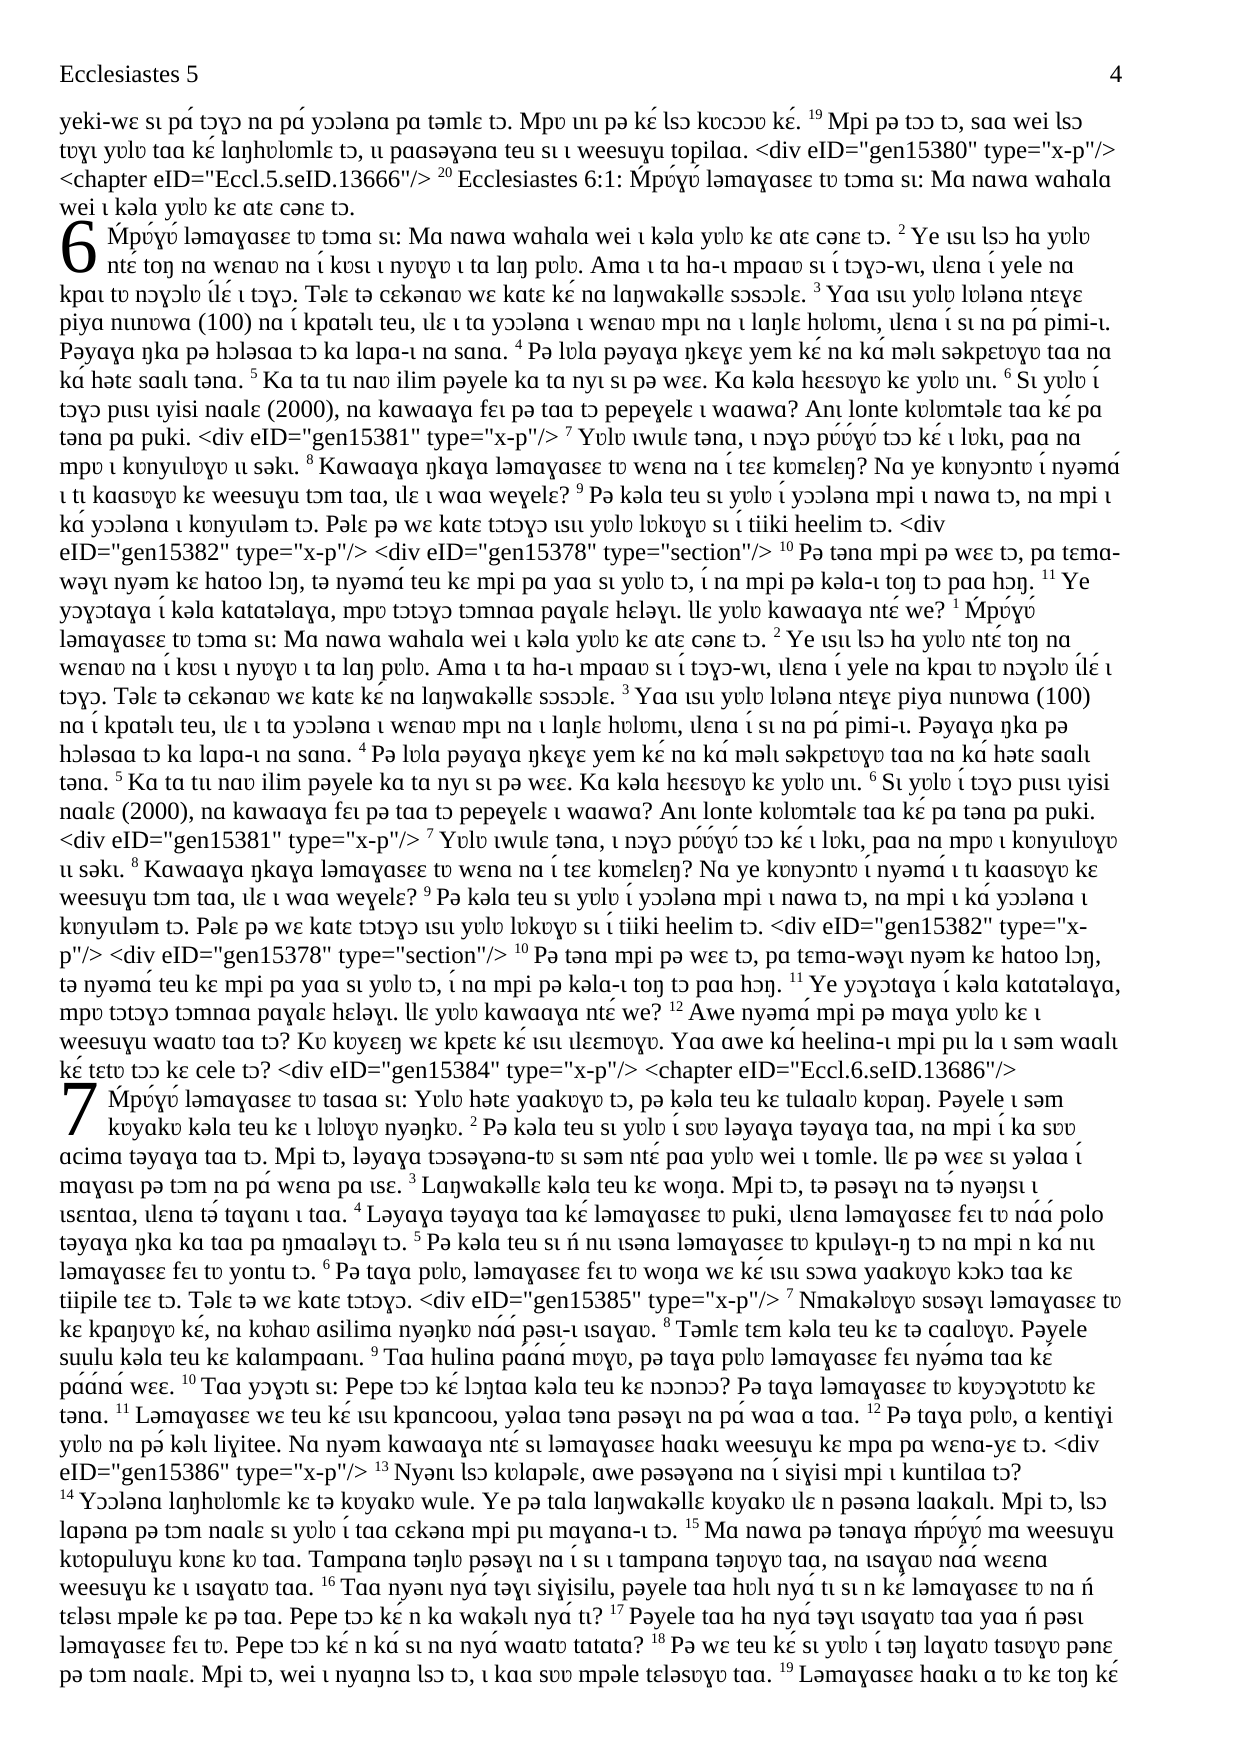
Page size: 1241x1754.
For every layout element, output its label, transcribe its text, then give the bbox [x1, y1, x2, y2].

text 7Ḿpʋ́ɣʋ́ ləmɑɣɑsɛɛ tʋ tɑsɑɑ sɩ: Yʋlʋ hətɛ yɑɑkʋɣʋ tɔ, pə kəlɑ teu kɛ tulɑɑlʋ kʋpɑŋ. Pəyele ɩ səm kʋyɑkʋ kəlɑ teu kɛ ɩ lʋlʋɣʋ nyəŋkʋ. 2 Pə kəlɑ teu sɩ yʋlʋ ɩ́ sʋʋ ləyɑɣɑ təyɑɣɑ tɑɑ, nɑ mpi ɩ́ kɑ sʋʋ ɑcimɑ təyɑɣɑ tɑɑ tɔ. Mpi tɔ, ləyɑɣɑ tɔɔsəɣənɑ-tʋ sɩ səm ntɛ́ pɑɑ yʋlʋ wei ɩ tomle. Ɩlɛ pə wɛɛ sɩ yəlɑɑ ɩ́ mɑɣɑsɩ pə tɔm nɑ pɑ́ wɛnɑ pɑ ɩsɛ. 3 Lɑŋwɑkəllɛ kəlɑ teu kɛ woŋɑ. Mpi tɔ, tə pəsəɣɩ nɑ tə́ nyəŋsɩ ɩ ɩsɛntɑɑ, ɩlɛnɑ tə́ tɑɣɑnɩ ɩ tɑɑ. 4 Ləyɑɣɑ təyɑɣɑ tɑɑ kɛ́ ləmɑɣɑsɛɛ tʋ puki, ɩlɛnɑ ləmɑɣɑsɛɛ fɛɩ tʋ nɑ́ɑ́ polo təyɑɣɑ ŋkɑ kɑ tɑɑ pɑ ŋmɑɑləɣɩ tɔ. 5 Pə kəlɑ teu sɩ ń nɩɩ ɩsənɑ ləmɑɣɑsɛɛ tʋ kpɩɩləɣɩ-ŋ tɔ nɑ mpi n kɑ́ nɩɩ ləmɑɣɑsɛɛ fɛɩ tʋ yontu tɔ. 6 Pə tɑɣɑ pʋlʋ, ləmɑɣɑsɛɛ fɛɩ tʋ woŋɑ wɛ kɛ́ ɩsɩɩ sɔwɑ yɑɑkʋɣʋ kɔkɔ tɑɑ kɛ tiipile tɛɛ tɔ. Təlɛ tə wɛ kɑtɛ tɔtɔɣɔ. <div eID="gen15385" type="x-p"/> 7 Nmɑkəlʋɣʋ sʋsəɣɩ ləmɑɣɑsɛɛ tʋ kɛ kpɑŋʋɣʋ kɛ́, nɑ kʋhɑʋ ɑsilimɑ nyəŋkʋ nɑ́ɑ́ pəsɩ-ɩ ɩsɑɣɑʋ. 8 Təmlɛ tɛm kəlɑ teu kɛ tə cɑɑlʋɣʋ. Pəyele suulu kəlɑ teu kɛ kɑlɑmpɑɑnɩ. 9 Tɑɑ hulinɑ pɑ́ɑ́nɑ́ mʋɣʋ, pə tɑɣɑ pʋlʋ ləmɑɣɑsɛɛ fɛɩ nyə́mɑ tɑɑ kɛ́ pɑ́ɑ́nɑ́ wɛɛ. 10 Tɑɑ yɔɣɔtɩ sɩ: Pepe tɔɔ kɛ́ lɔŋtɑɑ kəlɑ teu kɛ nɔɔnɔɔ? Pə tɑɣɑ ləmɑɣɑsɛɛ tʋ kʋyɔɣɔtʋtʋ kɛ tənɑ. 11 Ləmɑɣɑsɛɛ wɛ teu kɛ́ ɩsɩɩ kpɑncoou, yəlɑɑ tənɑ pəsəɣɩ nɑ pɑ́ wɑɑ ɑ tɑɑ. 12 Pə tɑɣɑ pʋlʋ, ɑ kentiɣi yʋlʋ nɑ pə́ kəlɩ liɣitee. Nɑ nyəm kɑwɑɑɣɑ ntɛ́ sɩ ləmɑɣɑsɛɛ hɑɑkɩ weesuɣu kɛ mpɑ pɑ wɛnɑ-yɛ tɔ. <div eID="gen15386" type="x-p"/> 13 Nyənɩ Ɩsɔ kʋlɑpəlɛ, ɑwe pəsəɣənɑ nɑ ɩ́ siɣisi mpi ɩ kuntilɑɑ tɔ? 14 Yɔɔlənɑ lɑŋhʋlʋmlɛ kɛ tə kʋyɑkʋ wule. Ye pə tɑlɑ lɑŋwɑkəllɛ kʋyɑkʋ ɩlɛ n pəsənɑ lɑɑkɑlɩ. Mpi tɔ, Ɩsɔ lɑpənɑ pə tɔm nɑɑlɛ sɩ yʋlʋ ɩ́ tɑɑ cɛkənɑ mpi pɩɩ mɑɣɑnɑ-ɩ tɔ. 15 Mɑ nɑwɑ pə tənɑɣɑ ḿpʋ́ɣʋ́ mɑ weesuɣu kʋtopuluɣu kʋnɛ kʋ tɑɑ. Tɑmpɑnɑ təŋlʋ pəsəɣɩ nɑ ɩ́ sɩ ɩ tɑmpɑnɑ təŋʋɣʋ tɑɑ, nɑ ɩsɑɣɑʋ nɑ́ɑ́ wɛɛnɑ weesuɣu kɛ ɩ ɩsɑɣɑtʋ tɑɑ. 16 Tɑɑ nyənɩ nyɑ́ təɣɩ siɣisilu, pəyele tɑɑ hʋlɩ nyɑ́ tɩ sɩ n kɛ́ ləmɑɣɑsɛɛ tʋ nɑ ń tɛləsɩ mpəle kɛ pə tɑɑ. Pepe tɔɔ kɛ́ n kɑ wɑkəlɩ nyɑ́ tɩ? 17 Pəyele tɑɑ hɑ nyɑ́ təɣɩ ɩsɑɣɑtʋ tɑɑ yɑɑ ń pəsɩ ləmɑɣɑsɛɛ fɛɩ tʋ. Pepe tɔɔ kɛ́ n kɑ́ sɩ nɑ nyɑ́ wɑɑtʋ tɑtɑtɑ? 18 Pə wɛ teu kɛ́ sɩ yʋlʋ ɩ́ təŋ lɑɣɑtʋ tɑsʋɣʋ pənɛ pə tɔm nɑɑlɛ. Mpi tɔ, wei ɩ nyɑŋnɑ Ɩsɔ tɔ, ɩ kɑɑ sʋʋ mpəle tɛləsʋɣʋ tɑɑ. 19 Ləmɑɣɑsɛɛ hɑɑkɩ ɑ tʋ kɛ toŋ kɛ́ nɑ pə́ kəlɩ ɩcɑtɛ nte tə tɔɔ kʋfənɛɛnɑɑ nɑɑnʋwɑ kentɑɑ tɔ. 20 Siɣisilu fɛɩ ɑtɛ cənɛ nɑ ɩ́ lɑkɩ kʋpɑntʋ nɑ ɩ kɑɑ pəntɩ. 21 Tɑɑ ke ŋkpɑŋŋ sɩ n nɩɩkɩ yəlɑɑ kʋyɔɣɔtʋtʋ tənɑ. Ye nyɑ́ təmlɛ tʋ tʋʋ-ŋ tɑɑ mʋ pɑ́ɑ́nɑ́. 22 Mpi tɔ, nyɑ́ mɑɣɑmɑɣɑ n nyəmɑ́ nyɑ́ tɑɑ sɩ wulee wulee n tʋʋkɩ lɛlɑɑ. <div eID="gen15387" type="x-p"/> 23 Mɑ mɑɣɑsɑ pə tənɑɣɑ mpʋ nɑ ləmɑɣɑsɛɛ, hɑlənɑ mɑ́ tɔ́ sɩ: Mɑɑ sɔɔsɩ ləmɑɣɑsɛɛ. Ɩlɛ mɑ tɑ pəsɩ. 24 Pʋlʋpʋ cɛkənɑʋ tɔm tɛɛ mɑ tɔɔ kɛ́. Pə tɔm kəlɑ lumɑŋ təcuɣucuɣu, nɔɣɔlʋ kɑɑ pəsɩ nɑ ɩ́ tɑlɑ pə tənɑɣɑ. 25 Ɩlɛnɑ mɑ́ sʋʋ pɛɛkʋɣʋ nɑ ɩsəlɛ kʋsɛɛmlɛ sɩ mɑ́ cɛkənɑ, nɑ mɑ́ hiki ləmɑɣɑsɛɛ, nɑ mɑ́ mɑɣɑsɩ mɑ tɑɑ nɑ mɑ́ nyɩ sɩ ɩsɑɣɑtʋ kɛ ləmɑɣɑsɛɛ lɑŋʋɣʋ kɛ́, nɑ kpɑŋʋɣʋ nɑ́ɑ́ kɛ́ kʋmɛlɛntʋ. 26 Mɑ cɛkənɑɑ sɩ ɑlʋ wei ɩ kpɑɑkɩ ɩsɩɩ kɑtɔkɑ tɔ ɩ kəlɑ səm kɛ nyɑŋ. ɩ sɔɔlʋɣʋ wɛ kɛ́ ɩsɩɩ puluɣu nɑ ɩ ŋkpɑlɑsɩ nɑ́ɑ́ wɛɛ ɩsɩɩ ɑlukpɑlɑ. Yʋlʋ wei ɩ lɑkɩ Ɩsɔ luɣu nyəntʋ tɔ ɩnɩ ɩ fitiɣinɑ ɑlʋ ɩnɩ. Ɩlɛnɑ ɩ́ kpɑ ɩsɑɣɑʋ. 27 Ḿpʋ́ɣʋ́ ləmɑɣɑsɛɛ tʋ tɔmɑ sɩ: Mɑ nyənɑ yɑɑsinɑɑ kɛ kʋlʋm kʋlʋm sɩ mɑ́ cɛkənɑ-wɛ. 28 Mɑ tɩɩ tɔŋɑ pɑ tɑɑ kɛ́ pɛɛkʋɣʋ mɑ tɑ hikitɑ. Apɑlɑɑ iyɑɣɑ (1000) tɑɑ mɑ hikɑ ɑpɑlʋ kʋlʋm wei ɩ kɛ́ ɑpɑlʋ nɑ tɑmpɑnɑ tɔ. Amɑ mɑ nyənɑ ɑlɑɑ tənɑ tɑɑ, ɩlɛ mɑ tɑ hiki pɑɑ kʋlʋm. 29 Ɩlɛ nti mɑ nɑwɑ tɔɣɔlɛ sɩ Ɩsɔ lɑpɑ yʋlʋ kɛ́ nɑ ɩ́ siɣisɑɑ, ɩlɛnɑ yʋlʋ nɑ́ɑ́ lɑ́ nɑ pə tənɑ pə́ lɑ́ kɑtɛ. <div eID="gen15388" type="x-p"/> <chapter eID="Eccl.7.seID.13699"/> 1 Ḿpʋ́ɣʋ́ ləmɑɣɑsɛɛ tʋ tɑsɑɑ sɩ: Yʋlʋ hətɛ yɑɑkʋɣʋ tɔ, pə kəlɑ teu kɛ tulɑɑlʋ kʋpɑŋ. Pəyele ɩ səm kʋyɑkʋ kəlɑ teu kɛ ɩ lʋlʋɣʋ nyəŋkʋ. 2 Pə kəlɑ teu sɩ yʋlʋ ɩ́ sʋʋ ləyɑɣɑ təyɑɣɑ tɑɑ, nɑ mpi ɩ́ kɑ sʋʋ ɑcimɑ təyɑɣɑ tɑɑ tɔ. Mpi tɔ, ləyɑɣɑ tɔɔsəɣənɑ-tʋ sɩ səm ntɛ́ pɑɑ yʋlʋ wei ɩ tomle. Ɩlɛ pə wɛɛ sɩ yəlɑɑ ɩ́ mɑɣɑsɩ pə tɔm nɑ pɑ́ wɛnɑ pɑ ɩsɛ. 3 Lɑŋwɑkəllɛ kəlɑ teu kɛ woŋɑ. Mpi tɔ, tə pəsəɣɩ nɑ tə́ nyəŋsɩ ɩ ɩsɛntɑɑ, ɩlɛnɑ tə́ tɑɣɑnɩ ɩ tɑɑ. 4 Ləyɑɣɑ təyɑɣɑ tɑɑ kɛ́ ləmɑɣɑsɛɛ tʋ puki, ɩlɛnɑ ləmɑɣɑsɛɛ fɛɩ tʋ nɑ́ɑ́ polo təyɑɣɑ ŋkɑ kɑ tɑɑ pɑ ŋmɑɑləɣɩ tɔ. 5 Pə kəlɑ teu sɩ ń nɩɩ ɩsənɑ ləmɑɣɑsɛɛ tʋ kpɩɩləɣɩ-ŋ tɔ nɑ mpi n kɑ́ nɩɩ ləmɑɣɑsɛɛ fɛɩ tʋ yontu tɔ. 6 Pə tɑɣɑ pʋlʋ, ləmɑɣɑsɛɛ fɛɩ tʋ woŋɑ wɛ kɛ́ ɩsɩɩ sɔwɑ yɑɑkʋɣʋ kɔkɔ tɑɑ kɛ tiipile tɛɛ tɔ. Təlɛ tə wɛ kɑtɛ tɔtɔɣɔ. <div eID="gen15385" type="x-p"/> 7 Nmɑkəlʋɣʋ sʋsəɣɩ ləmɑɣɑsɛɛ tʋ kɛ kpɑŋʋɣʋ kɛ́, nɑ kʋhɑʋ ɑsilimɑ nyəŋkʋ nɑ́ɑ́ pəsɩ-ɩ ɩsɑɣɑʋ. 8 Təmlɛ tɛm kəlɑ teu kɛ tə cɑɑlʋɣʋ. Pəyele suulu kəlɑ teu kɛ kɑlɑmpɑɑnɩ. 9 Tɑɑ hulinɑ pɑ́ɑ́nɑ́ mʋɣʋ, pə tɑɣɑ pʋlʋ ləmɑɣɑsɛɛ fɛɩ nyə́mɑ tɑɑ kɛ́ pɑ́ɑ́nɑ́ wɛɛ. 10 Tɑɑ yɔɣɔtɩ sɩ: Pepe tɔɔ kɛ́ lɔŋtɑɑ kəlɑ teu kɛ nɔɔnɔɔ? Pə tɑɣɑ ləmɑɣɑsɛɛ tʋ kʋyɔɣɔtʋtʋ kɛ tənɑ. 11 Ləmɑɣɑsɛɛ wɛ teu kɛ́ ɩsɩɩ kpɑncoou, yəlɑɑ tənɑ pəsəɣɩ nɑ pɑ́ wɑɑ ɑ tɑɑ. 12 Pə tɑɣɑ pʋlʋ, ɑ kentiɣi yʋlʋ nɑ pə́ kəlɩ liɣitee. Nɑ nyəm kɑwɑɑɣɑ ntɛ́ sɩ ləmɑɣɑsɛɛ hɑɑkɩ weesuɣu kɛ mpɑ pɑ wɛnɑ-yɛ tɔ. <div eID="gen15386" type="x-p"/> 13 Nyənɩ Ɩsɔ kʋlɑpəlɛ, ɑwe pəsəɣənɑ nɑ ɩ́ siɣisi mpi ɩ kuntilɑɑ tɔ? 14 Yɔɔlənɑ lɑŋhʋlʋmlɛ kɛ tə kʋyɑkʋ wule. Ye pə tɑlɑ lɑŋwɑkəllɛ kʋyɑkʋ ɩlɛ n pəsənɑ lɑɑkɑlɩ. Mpi tɔ, Ɩsɔ lɑpənɑ pə tɔm nɑɑlɛ sɩ yʋlʋ ɩ́ tɑɑ cɛkənɑ mpi pɩɩ mɑɣɑnɑ-ɩ tɔ. 15 Mɑ nɑwɑ pə tənɑɣɑ ḿpʋ́ɣʋ́ mɑ weesuɣu kʋtopuluɣu kʋnɛ kʋ tɑɑ. Tɑmpɑnɑ təŋlʋ pəsəɣɩ nɑ ɩ́ sɩ ɩ tɑmpɑnɑ təŋʋɣʋ tɑɑ, nɑ ɩsɑɣɑʋ nɑ́ɑ́ wɛɛnɑ weesuɣu kɛ ɩ ɩsɑɣɑtʋ tɑɑ. 16 Tɑɑ nyənɩ nyɑ́ təɣɩ siɣisilu, pəyele tɑɑ hʋlɩ nyɑ́ tɩ sɩ n kɛ́ ləmɑɣɑsɛɛ tʋ nɑ ń tɛləsɩ mpəle kɛ pə tɑɑ. Pepe tɔɔ kɛ́ n kɑ wɑkəlɩ nyɑ́ tɩ? 17 Pəyele tɑɑ hɑ nyɑ́ təɣɩ ɩsɑɣɑtʋ tɑɑ yɑɑ ń pəsɩ ləmɑɣɑsɛɛ fɛɩ tʋ. Pepe tɔɔ kɛ́ n kɑ́ sɩ nɑ nyɑ́ wɑɑtʋ tɑtɑtɑ? 18 Pə wɛ teu kɛ́ sɩ yʋlʋ ɩ́ təŋ lɑɣɑtʋ tɑsʋɣʋ pənɛ pə tɔm nɑɑlɛ. Mpi tɔ, wei ɩ nyɑŋnɑ Ɩsɔ tɔ, ɩ kɑɑ sʋʋ mpəle tɛləsʋɣʋ tɑɑ. 19 Ləmɑɣɑsɛɛ hɑɑkɩ ɑ tʋ kɛ toŋ kɛ́ nɑ pə́ kəlɩ ɩcɑtɛ nte tə tɔɔ kʋfənɛɛnɑɑ nɑɑnʋwɑ kentɑɑ tɔ. 20 Siɣisilu fɛɩ ɑtɛ cənɛ nɑ ɩ́ lɑkɩ kʋpɑntʋ nɑ ɩ kɑɑ pəntɩ. 21 Tɑɑ ke ŋkpɑŋŋ sɩ n nɩɩkɩ yəlɑɑ kʋyɔɣɔtʋtʋ tənɑ. Ye nyɑ́ təmlɛ tʋ tʋʋ-ŋ tɑɑ mʋ pɑ́ɑ́nɑ́. 22 Mpi tɔ, nyɑ́ mɑɣɑmɑɣɑ n nyəmɑ́ nyɑ́ tɑɑ sɩ wulee wulee n tʋʋkɩ lɛlɑɑ. <div eID="gen15387" type="x-p"/> 23 Mɑ mɑɣɑsɑ pə tənɑɣɑ mpʋ nɑ ləmɑɣɑsɛɛ, hɑlənɑ mɑ́ tɔ́ sɩ: Mɑɑ sɔɔsɩ ləmɑɣɑsɛɛ. Ɩlɛ mɑ tɑ pəsɩ. 24 Pʋlʋpʋ cɛkənɑʋ tɔm tɛɛ mɑ tɔɔ kɛ́. Pə tɔm kəlɑ lumɑŋ təcuɣucuɣu, nɔɣɔlʋ kɑɑ pəsɩ nɑ ɩ́ tɑlɑ pə tənɑɣɑ. 25 Ɩlɛnɑ mɑ́ sʋʋ pɛɛkʋɣʋ nɑ ɩsəlɛ kʋsɛɛmlɛ sɩ mɑ́ cɛkənɑ, nɑ mɑ́ hiki ləmɑɣɑsɛɛ, nɑ mɑ́ mɑɣɑsɩ mɑ tɑɑ nɑ mɑ́ nyɩ sɩ ɩsɑɣɑtʋ kɛ ləmɑɣɑsɛɛ lɑŋʋɣʋ kɛ́, nɑ kpɑŋʋɣʋ nɑ́ɑ́ kɛ́ kʋmɛlɛntʋ. 26 Mɑ cɛkənɑɑ sɩ ɑlʋ wei ɩ kpɑɑkɩ ɩsɩɩ kɑtɔkɑ tɔ ɩ kəlɑ səm kɛ nyɑŋ. ɩ sɔɔlʋɣʋ wɛ kɛ́ ɩsɩɩ puluɣu nɑ ɩ ŋkpɑlɑsɩ nɑ́ɑ́ wɛɛ ɩsɩɩ ɑlukpɑlɑ. Yʋlʋ wei ɩ lɑkɩ Ɩsɔ luɣu nyəntʋ tɔ ɩnɩ ɩ fitiɣinɑ ɑlʋ ɩnɩ. Ɩlɛnɑ ɩ́ kpɑ ɩsɑɣɑʋ. 27 Ḿpʋ́ɣʋ́ ləmɑɣɑsɛɛ tʋ tɔmɑ sɩ: Mɑ nyənɑ yɑɑsinɑɑ kɛ kʋlʋm kʋlʋm sɩ mɑ́ cɛkənɑ-wɛ. 28 Mɑ tɩɩ tɔŋɑ pɑ tɑɑ kɛ́ pɛɛkʋɣʋ mɑ tɑ hikitɑ. Apɑlɑɑ iyɑɣɑ (1000) tɑɑ mɑ hikɑ ɑpɑlʋ kʋlʋm wei ɩ kɛ́ ɑpɑlʋ nɑ tɑmpɑnɑ tɔ. Amɑ mɑ nyənɑ ɑlɑɑ tənɑ tɑɑ, ɩlɛ mɑ tɑ hiki pɑɑ kʋlʋm. 29 Ɩlɛ nti mɑ nɑwɑ tɔɣɔlɛ sɩ Ɩsɔ lɑpɑ yʋlʋ kɛ́ nɑ ɩ́ siɣisɑɑ, ɩlɛnɑ yʋlʋ nɑ́ɑ́ lɑ́ nɑ pə tənɑ pə́ lɑ́ kɑtɛ. <div eID="gen15388" type="x-p"/> <chapter eID="Eccl.7.seID.13699"/> 30 Ecclesiastes 8:1: Ḿpʋ́ɣʋ́ ləmɑɣɑsɛɛ tʋ tɑsɑɑ sɩ: Awe wɛnnɑ ləmɑɣɑsɛɛ ɩsɩɩ mɑ́, nɑ pʋntʋ nyəmɑ́ tɔmnɑɑ kilisuɣu? Yʋlʋ ləmɑɣɑsɛɛ lɑkɩ kɛ́ nɑ ɩ ɩsɛntɑɑ hɛtɩ nɑ pə́ te. <div eID="gen15389" type="x-p"/> <div eID="gen15383" type="section"/> [59, 1084, 1122, 1687]
text 5Tɑɑ hulinɑ yɔɣɔtɑɣɑ kɛ Ɩsɔ ɩsɛntɑɑ nɑ ń tɑ́ hʋʋ nyɑ́ tɑɑ. Pə tɑɣɑ pʋlʋ, Ɩsɔ wɛ ɩsɔtɑɑ kɛ́ nɑ nyɑɑ wɛ ɑtɛ. Mpʋ tɔ, nyɑ́ tɔm ɩ́ tɑɑ kəlɩ pɑɣɑlɛ. 2 Pɔpɔtʋ fɛɩ leleŋ, nəɣəsɛɛ tuutuumɑ kɔŋnɑ toosee kɛ́, nɑ yɔɣɔtɑɣɑ kɑtɑtəlɑɣɑ nɑ́ɑ́ kɔŋnɑ kʋmɛlətɔm. 3 Ye n sɩɩ Ɩsɔ kɛ́ nɔɣɔ, lɑ-kɛ, tɑɑ yele nɑ pə́ leeli. Mpi tɔ, Ɩsɔ lɑŋlɛ ɩɩ hɛɛkənɑ kʋmɛlɛməŋ. Pə tɔɔ kɛ́ pə wɛɛ sɩ ń tɔkɩ nti n sɩɩkɩ tɔ. 4 Pə kəlɑ teu sɩ ń tɑɑ sɩɩ nɔɣɔ, nɑ mpi n kɑ́ sɩɩ nɑ ń kɑɑ lɑ tɔ. 5 Tɑɑ yele nɑ nyɑ́ kʋyɔɣɔtʋtʋ sʋsʋ-ŋ ɩsɑɣɑtʋ tɑɑ. Nɑ pə́ kɔɔ nɑ, pə́ cɑɑlɩ-ŋ sɩ ń heeli kɔtʋlʋ sɩ pə yʋkənɑ-ŋ. Tɔfɔ Ɩsɔ kɑ́ mʋnɑ-ŋ pɑ́ɑ́nɑ́ nɑ ɩ́ wɑkəlɩ nyɑ́ kʋlɑpəm. 6 Toosee kɑtɑtəlɑɣɑ kɛ́ tɔm kpɑɩ nyəntʋ kɛ yem kɛ́. Pə tɔɔ kɛ́ pə wɛɛ sɩ ń nyɑnɑ Ɩsɔ. <div eID="gen15375" type="x-p"/> <div eID="gen15373" type="section"/> 7 Ye timpi yəlɑɑ muɣuliɣi kʋnyɔntʋ nɑ pɑ́ tʋɣɩ-ɩ tɑsəkəlɛ, pə tɑɑ lɑ-ŋ piti. Mpi tɔ, yʋlʋ sɔsɔ kentiɣi sɔsɔ lɛlʋ kɛ́, nɑ pɛlɛ pɑ wɛnɑ pɑ sɔsɔ wei ɩ kəlɑ-wɛ tɔ. 8 Pə kəlɑ teu sɩ tɛtʋ ɩ́ wɛɛnɑ wulɑʋ wei ɩ səŋnɑ tɑwɑ hɑləm tɔm tɑɑ tɔ. Mpi tɔ, tənɑɣɑ pɑ tənɑ pɑ tɔɣɔnɑɣɑ lɩɩkənɑ. <div eID="gen15377" type="x-p"/> <div eID="gen15376" type="section"/> 9 Liɣitee sɔɔllʋ ɩɩ nyəɣəsəɣɩ-yɛ, nɑ wɛnɑʋ sɔɔllʋ nɑ́ fɛɩnɑ kɑwɑɑɣɑ. Təlɛ tə wɛ piti tɔtɔɣɔ. 10 Ye wɛnɑʋ ɩ́ hukiɣi, kʋ tɔɣɔlɑɑ hukiɣi tɔtɔɣɔ. Wɛɛntɑɑ kɑwɑɑɣɑ ntɛ́ pɑ nɑɑkʋɣʋ pɑ wɛnɑʋ nɑ pɑ ɩsɛ tɔ. 11 Təmlɛ lɑtʋ tooki kɛ́ nɑ ɩ́ nɩɩ leleŋ, pɑɑ ɩ tɔɣɔ pəcɔ yɑɑ sɔsɔm. Amɑ wɛɛntʋ wɛnɑʋ kɑtɑtəlɑɣɑ ɩɩ yeki sɩ ɩ́ too teu. 12 Yɑɑsi ɩsɑɣɑʋ nɔɣɔlʋɣʋ mɑ nɑwɑ tɛtʋ tɔɔ, ɩnəɣəlɛ ɩsənɑ yʋlʋ sɩɩkʋɣʋ liɣitee nɑ ɑ́ tɑɣɑnɩ ɩ mɑɣɑmɑɣɑ kɛ́ wɑkəlʋɣʋ tɔ. 13 Ye ɩ nyʋɣʋ səpɑ nɑ ɩ liɣitee ɑnɩ ɑ́ sɑɑlɩ, ye ɩ lʋlɑ ɑpɑlʋpəyɑɣɑ, niŋ kpɛtɛ kɛ kɛlɛ kɑ kɔŋ. 14 Ɩsɩɩ ɩ too kɑ lʋlʋɣʋ-ɩ kpɛtɛ tɔ, ḿpʋ́ɣʋ́ ɩ kɑ́ sɩ kpɛtɛ tɔtɔ, ɩ kɑɑ tɔkɩ ɩ təmlɛ pʋlʋɣʋ ɩ niŋ tɑɑ. 15 Sɩ yʋlʋ ɩ́ sɩ kpɛtɛ ɩsɩɩ ɩ kɑ́ kɔm tɔ pə kɛ́ lɑŋwɑkəllɛ sɔsɔɔlɛ kɛ́. Ɩ təmlɛ tɔm lɑpɑ kɑtɛ kɛ́, kɑwɑɑɣɑ fɛɩ tə tɑɑ. 16 Səkpɛtʋɣʋ, nɑ lɑŋwɑkəllɛ, nɑ nəɣəsɛɛ tuutuumɑ, nɑ kʋtɔməŋ, nɑ pɑ́ɑ́nɑ́ tɑɑ kɛ́ ɩ wɛɛ, hɑlənɑ ɩ səm. <div eID="gen15379" type="x-p"/> 17 Ḿpʋ́ɣʋ́ ləmɑɣɑsɛɛ tʋ tɔmɑ sɩ: Nti mɑ nɑwɑ tɔɣɔlɛ sɩ yʋlʋ lɑŋlɛ ɩ́ hʋləmənɑ ɩ kʋtɔɣɔʋ, nɑ ɩ kʋnyɔnyɔɔm, nɑ ɩ təmɑ tənɑ nnɑ ɩ lɑkɩ ɑtɛ tɔ, hɑlənɑ ɩ səm. Mpi tɔ, ɩ pɑɑ tete ntɛ́ tənɑ. 18 Mpɑ pɑ tənɑ Ɩsɔ hɑɑkɩ toŋ nɑ wɛnɑʋ sɩ pə kɛ́ pɑ nyəm nɑ ɩ yeki-wɛ sɩ pɑ́ tɔɣɔ nɑ pɑ́ yɔɔlənɑ pɑ təmlɛ tɔ. Mpʋ ɩnɩ pə kɛ́ Ɩsɔ kʋcɔɔʋ kɛ́. 19 Mpi pə tɔɔ tɔ, sɑɑ wei Ɩsɔ tʋɣɩ yʋlʋ tɑɑ kɛ́ lɑŋhʋlʋmlɛ tɔ, ɩɩ pɑɑsəɣənɑ teu sɩ ɩ weesuɣu topilɑɑ. <div eID="gen15380" type="x-p"/> <chapter eID="Eccl.5.seID.13666"/> 1 Tɑɑ hulinɑ yɔɣɔtɑɣɑ kɛ Ɩsɔ ɩsɛntɑɑ nɑ ń tɑ́ hʋʋ nyɑ́ tɑɑ. Pə tɑɣɑ pʋlʋ, Ɩsɔ wɛ ɩsɔtɑɑ kɛ́ nɑ nyɑɑ wɛ ɑtɛ. Mpʋ tɔ, nyɑ́ tɔm ɩ́ tɑɑ kəlɩ pɑɣɑlɛ. 2 Pɔpɔtʋ fɛɩ leleŋ, nəɣəsɛɛ tuutuumɑ kɔŋnɑ toosee kɛ́, nɑ yɔɣɔtɑɣɑ kɑtɑtəlɑɣɑ nɑ́ɑ́ kɔŋnɑ kʋmɛlətɔm. 3 Ye n sɩɩ Ɩsɔ kɛ́ nɔɣɔ, lɑ-kɛ, tɑɑ yele nɑ pə́ leeli. Mpi tɔ, Ɩsɔ lɑŋlɛ ɩɩ hɛɛkənɑ kʋmɛlɛməŋ. Pə tɔɔ kɛ́ pə wɛɛ sɩ ń tɔkɩ nti n sɩɩkɩ tɔ. 4 Pə kəlɑ teu sɩ ń tɑɑ sɩɩ nɔɣɔ, nɑ mpi n kɑ́ sɩɩ nɑ ń kɑɑ lɑ tɔ. 5 Tɑɑ yele nɑ nyɑ́ kʋyɔɣɔtʋtʋ sʋsʋ-ŋ ɩsɑɣɑtʋ tɑɑ. Nɑ pə́ kɔɔ nɑ, pə́ cɑɑlɩ-ŋ sɩ ń heeli kɔtʋlʋ sɩ pə yʋkənɑ-ŋ. Tɔfɔ Ɩsɔ kɑ́ mʋnɑ-ŋ pɑ́ɑ́nɑ́ nɑ ɩ́ wɑkəlɩ nyɑ́ kʋlɑpəm. 6 Toosee kɑtɑtəlɑɣɑ kɛ́ tɔm kpɑɩ nyəntʋ kɛ yem kɛ́. Pə tɔɔ kɛ́ pə wɛɛ sɩ ń nyɑnɑ Ɩsɔ. <div eID="gen15375" type="x-p"/> <div eID="gen15373" type="section"/> 7 Ye timpi yəlɑɑ muɣuliɣi kʋnyɔntʋ nɑ pɑ́ tʋɣɩ-ɩ tɑsəkəlɛ, pə tɑɑ lɑ-ŋ piti. Mpi tɔ, yʋlʋ sɔsɔ kentiɣi sɔsɔ lɛlʋ kɛ́, nɑ pɛlɛ pɑ wɛnɑ pɑ sɔsɔ wei ɩ kəlɑ-wɛ tɔ. 8 Pə kəlɑ teu sɩ tɛtʋ ɩ́ wɛɛnɑ wulɑʋ wei ɩ səŋnɑ tɑwɑ hɑləm tɔm tɑɑ tɔ. Mpi tɔ, tənɑɣɑ pɑ tənɑ pɑ tɔɣɔnɑɣɑ lɩɩkənɑ. <div eID="gen15377" type="x-p"/> <div eID="gen15376" type="section"/> 9 Liɣitee sɔɔllʋ ɩɩ nyəɣəsəɣɩ-yɛ, nɑ wɛnɑʋ sɔɔllʋ nɑ́ fɛɩnɑ kɑwɑɑɣɑ. Təlɛ tə wɛ piti tɔtɔɣɔ. 10 Ye wɛnɑʋ ɩ́ hukiɣi, kʋ tɔɣɔlɑɑ hukiɣi tɔtɔɣɔ. Wɛɛntɑɑ kɑwɑɑɣɑ ntɛ́ pɑ nɑɑkʋɣʋ pɑ wɛnɑʋ nɑ pɑ ɩsɛ tɔ. 11 Təmlɛ lɑtʋ tooki kɛ́ nɑ ɩ́ nɩɩ leleŋ, pɑɑ ɩ tɔɣɔ pəcɔ yɑɑ sɔsɔm. Amɑ wɛɛntʋ wɛnɑʋ kɑtɑtəlɑɣɑ ɩɩ yeki sɩ ɩ́ too teu. 12 Yɑɑsi ɩsɑɣɑʋ nɔɣɔlʋɣʋ mɑ nɑwɑ tɛtʋ tɔɔ, ɩnəɣəlɛ ɩsənɑ yʋlʋ sɩɩkʋɣʋ liɣitee nɑ ɑ́ tɑɣɑnɩ ɩ mɑɣɑmɑɣɑ kɛ́ wɑkəlʋɣʋ tɔ. 13 Ye ɩ nyʋɣʋ səpɑ nɑ ɩ liɣitee ɑnɩ ɑ́ sɑɑlɩ, ye ɩ lʋlɑ ɑpɑlʋpəyɑɣɑ, niŋ kpɛtɛ kɛ kɛlɛ kɑ kɔŋ. 14 Ɩsɩɩ ɩ too kɑ lʋlʋɣʋ-ɩ kpɛtɛ tɔ, ḿpʋ́ɣʋ́ ɩ kɑ́ sɩ kpɛtɛ tɔtɔ, ɩ kɑɑ tɔkɩ ɩ təmlɛ pʋlʋɣʋ ɩ niŋ tɑɑ. 15 Sɩ yʋlʋ ɩ́ sɩ kpɛtɛ ɩsɩɩ ɩ kɑ́ kɔm tɔ pə kɛ́ lɑŋwɑkəllɛ sɔsɔɔlɛ kɛ́. Ɩ təmlɛ tɔm lɑpɑ kɑtɛ kɛ́, kɑwɑɑɣɑ fɛɩ tə tɑɑ. 16 Səkpɛtʋɣʋ, nɑ lɑŋwɑkəllɛ, nɑ nəɣəsɛɛ tuutuumɑ, nɑ kʋtɔməŋ, nɑ pɑ́ɑ́nɑ́ tɑɑ kɛ́ ɩ wɛɛ, hɑlənɑ ɩ səm. <div eID="gen15379" type="x-p"/> 17 Ḿpʋ́ɣʋ́ ləmɑɣɑsɛɛ tʋ tɔmɑ sɩ: Nti mɑ nɑwɑ tɔɣɔlɛ sɩ yʋlʋ lɑŋlɛ ɩ́ hʋləmənɑ ɩ kʋtɔɣɔʋ, nɑ ɩ kʋnyɔnyɔɔm, nɑ ɩ təmɑ tənɑ nnɑ ɩ lɑkɩ ɑtɛ tɔ, hɑlənɑ ɩ səm. Mpi tɔ, ɩ pɑɑ tete ntɛ́ tənɑ. 18 Mpɑ pɑ tənɑ Ɩsɔ hɑɑkɩ toŋ nɑ wɛnɑʋ sɩ pə kɛ́ pɑ nyəm nɑ ɩ yeki-wɛ sɩ pɑ́ tɔɣɔ nɑ pɑ́ yɔɔlənɑ pɑ təmlɛ tɔ. Mpʋ ɩnɩ pə kɛ́ Ɩsɔ kʋcɔɔʋ kɛ́. 19 Mpi pə tɔɔ tɔ, sɑɑ wei Ɩsɔ tʋɣɩ yʋlʋ tɑɑ kɛ́ lɑŋhʋlʋmlɛ tɔ, ɩɩ pɑɑsəɣənɑ teu sɩ ɩ weesuɣu topilɑɑ. <div eID="gen15380" type="x-p"/> <chapter eID="Eccl.5.seID.13666"/> 20 Ecclesiastes 6:1: Ḿpʋ́ɣʋ́ ləmɑɣɑsɛɛ tʋ tɔmɑ sɩ: Mɑ nɑwɑ wɑhɑlɑ wei ɩ kəlɑ yʋlʋ kɛ ɑtɛ cənɛ tɔ. [59, 106, 1122, 221]
text 6Ḿpʋ́ɣʋ́ ləmɑɣɑsɛɛ tʋ tɔmɑ sɩ: Mɑ nɑwɑ wɑhɑlɑ wei ɩ kəlɑ yʋlʋ kɛ ɑtɛ cənɛ tɔ. 2 Ye ɩsɩɩ Ɩsɔ hɑ yʋlʋ ntɛ́ toŋ nɑ wɛnɑʋ nɑ ɩ́ kʋsɩ ɩ nyʋɣʋ ɩ tɑ lɑŋ pʋlʋ. Amɑ ɩ tɑ hɑ-ɩ mpɑɑʋ sɩ ɩ́ tɔɣɔ-wɩ, ɩlɛnɑ ɩ́ yele nɑ kpɑɩ tʋ nɔɣɔlʋ ɩ́lɛ́ ɩ tɔɣɔ. Təlɛ tə cɛkənɑʋ wɛ kɑtɛ kɛ́ nɑ lɑŋwɑkəllɛ sɔsɔɔlɛ. 3 Yɑɑ ɩsɩɩ yʋlʋ lʋlənɑ ntɛɣɛ piyɑ nɩɩnʋwɑ (100) nɑ ɩ́ kpɑtəlɩ teu, ɩlɛ ɩ tɑ yɔɔlənɑ ɩ wɛnɑʋ mpɩ nɑ ɩ lɑŋlɛ hʋlʋmɩ, ɩlɛnɑ ɩ́ sɩ nɑ pɑ́ pimi-ɩ. Pəyɑɣɑ ŋkɑ pə hɔləsɑɑ tɔ kɑ lɑpɑ-ɩ nɑ sɑnɑ. 4 Pə lʋlɑ pəyɑɣɑ ŋkɛɣɛ yem kɛ́ nɑ kɑ́ məlɩ səkpɛtʋɣʋ tɑɑ nɑ kɑ́ hətɛ sɑɑlɩ tənɑ. 5 Kɑ tɑ tɩɩ nɑʋ ilim pəyele kɑ tɑ nyɩ sɩ pə wɛɛ. Kɑ kəlɑ hɛɛsʋɣʋ kɛ yʋlʋ ɩnɩ. 6 Sɩ yʋlʋ ɩ́ tɔɣɔ pɩɩsɩ ɩyisi nɑɑlɛ (2000), nɑ kɑwɑɑɣɑ fɛɩ pə tɑɑ tɔ pepeɣelɛ ɩ wɑɑwɑ? Anɩ lonte kʋlʋmtəlɛ tɑɑ kɛ́ pɑ tənɑ pɑ puki. <div eID="gen15381" type="x-p"/> 7 Yʋlʋ ɩwɩɩlɛ tənɑ, ɩ nɔɣɔ pʋ́ʋ́ɣʋ́ tɔɔ kɛ́ ɩ lʋkɩ, pɑɑ nɑ mpʋ ɩ kʋnyɩɩlʋɣʋ ɩɩ səkɩ. 8 Kɑwɑɑɣɑ ŋkɑɣɑ ləmɑɣɑsɛɛ tʋ wɛnɑ nɑ ɩ́ tɛɛ kʋmɛlɛŋ? Nɑ ye kʋnyɔntʋ ɩ́ nyəmɑ́ ɩ tɩ kɑɑsʋɣʋ kɛ weesuɣu tɔm tɑɑ, ɩlɛ ɩ wɑɑ weɣelɛ? 9 Pə kəlɑ teu sɩ yʋlʋ ɩ́ yɔɔlənɑ mpi ɩ nɑwɑ tɔ, nɑ mpi ɩ kɑ́ yɔɔlənɑ ɩ kʋnyɩɩləm tɔ. Pəlɛ pə wɛ kɑtɛ tɔtɔɣɔ ɩsɩɩ yʋlʋ lʋkʋɣʋ sɩ ɩ́ tiiki heelim tɔ. <div eID="gen15382" type="x-p"/> <div eID="gen15378" type="section"/> 10 Pə tənɑ mpi pə wɛɛ tɔ, pɑ tɛmɑ-wəɣɩ nyəm kɛ hɑtoo lɔŋ, tə nyəmɑ́ teu kɛ mpi pɑ yɑɑ sɩ yʋlʋ tɔ, ɩ́ nɑ mpi pə kəlɑ-ɩ toŋ tɔ pɑɑ hɔŋ. 11 Ye yɔɣɔtɑɣɑ ɩ́ kəlɑ kɑtɑtəlɑɣɑ, mpʋ tɔtɔɣɔ tɔmnɑɑ pɑɣɑlɛ hɛləɣɩ. Ɩlɛ yʋlʋ kɑwɑɑɣɑ ntɛ́ we? 1 Ḿpʋ́ɣʋ́ ləmɑɣɑsɛɛ tʋ tɔmɑ sɩ: Mɑ nɑwɑ wɑhɑlɑ wei ɩ kəlɑ yʋlʋ kɛ ɑtɛ cənɛ tɔ. 2 Ye ɩsɩɩ Ɩsɔ hɑ yʋlʋ ntɛ́ toŋ nɑ wɛnɑʋ nɑ ɩ́ kʋsɩ ɩ nyʋɣʋ ɩ tɑ lɑŋ pʋlʋ. Amɑ ɩ tɑ hɑ-ɩ mpɑɑʋ sɩ ɩ́ tɔɣɔ-wɩ, ɩlɛnɑ ɩ́ yele nɑ kpɑɩ tʋ nɔɣɔlʋ ɩ́lɛ́ ɩ tɔɣɔ. Təlɛ tə cɛkənɑʋ wɛ kɑtɛ kɛ́ nɑ lɑŋwɑkəllɛ sɔsɔɔlɛ. 3 Yɑɑ ɩsɩɩ yʋlʋ lʋlənɑ ntɛɣɛ piyɑ nɩɩnʋwɑ (100) nɑ ɩ́ kpɑtəlɩ teu, ɩlɛ ɩ tɑ yɔɔlənɑ ɩ wɛnɑʋ mpɩ nɑ ɩ lɑŋlɛ hʋlʋmɩ, ɩlɛnɑ ɩ́ sɩ nɑ pɑ́ pimi-ɩ. Pəyɑɣɑ ŋkɑ pə hɔləsɑɑ tɔ kɑ lɑpɑ-ɩ nɑ sɑnɑ. 4 Pə lʋlɑ pəyɑɣɑ ŋkɛɣɛ yem kɛ́ nɑ kɑ́ məlɩ səkpɛtʋɣʋ tɑɑ nɑ kɑ́ hətɛ sɑɑlɩ tənɑ. 5 Kɑ tɑ tɩɩ nɑʋ ilim pəyele kɑ tɑ nyɩ sɩ pə wɛɛ. Kɑ kəlɑ hɛɛsʋɣʋ kɛ yʋlʋ ɩnɩ. 6 Sɩ yʋlʋ ɩ́ tɔɣɔ pɩɩsɩ ɩyisi nɑɑlɛ (2000), nɑ kɑwɑɑɣɑ fɛɩ pə tɑɑ tɔ pepeɣelɛ ɩ wɑɑwɑ? Anɩ lonte kʋlʋmtəlɛ tɑɑ kɛ́ pɑ tənɑ pɑ puki. <div eID="gen15381" type="x-p"/> 7 Yʋlʋ ɩwɩɩlɛ tənɑ, ɩ nɔɣɔ pʋ́ʋ́ɣʋ́ tɔɔ kɛ́ ɩ lʋkɩ, pɑɑ nɑ mpʋ ɩ kʋnyɩɩlʋɣʋ ɩɩ səkɩ. 8 Kɑwɑɑɣɑ ŋkɑɣɑ ləmɑɣɑsɛɛ tʋ wɛnɑ nɑ ɩ́ tɛɛ kʋmɛlɛŋ? Nɑ ye kʋnyɔntʋ ɩ́ nyəmɑ́ ɩ tɩ kɑɑsʋɣʋ kɛ weesuɣu tɔm tɑɑ, ɩlɛ ɩ wɑɑ weɣelɛ? 9 Pə kəlɑ teu sɩ yʋlʋ ɩ́ yɔɔlənɑ mpi ɩ nɑwɑ tɔ, nɑ mpi ɩ kɑ́ yɔɔlənɑ ɩ kʋnyɩɩləm tɔ. Pəlɛ pə wɛ kɑtɛ tɔtɔɣɔ ɩsɩɩ yʋlʋ lʋkʋɣʋ sɩ ɩ́ tiiki heelim tɔ. <div eID="gen15382" type="x-p"/> <div eID="gen15378" type="section"/> 10 Pə tənɑ mpi pə wɛɛ tɔ, pɑ tɛmɑ-wəɣɩ nyəm kɛ hɑtoo lɔŋ, tə nyəmɑ́ teu kɛ mpi pɑ yɑɑ sɩ yʋlʋ tɔ, ɩ́ nɑ mpi pə kəlɑ-ɩ toŋ tɔ pɑɑ hɔŋ. 11 Ye yɔɣɔtɑɣɑ ɩ́ kəlɑ kɑtɑtəlɑɣɑ, mpʋ tɔtɔɣɔ tɔmnɑɑ pɑɣɑlɛ hɛləɣɩ. Ɩlɛ yʋlʋ kɑwɑɑɣɑ ntɛ́ we? 12 Awe nyəmɑ́ mpi pə mɑɣɑ yʋlʋ kɛ ɩ weesuɣu wɑɑtʋ tɑɑ tɔ? Kʋ kʋyɛɛŋ wɛ kpɛtɛ kɛ́ ɩsɩɩ ɩlɛɛmʋɣʋ. Yɑɑ ɑwe kɑ́ heelinɑ-ɩ mpi pɩɩ lɑ ɩ səm wɑɑlɩ kɛ́ tɛtʋ tɔɔ kɛ cele tɔ? <div eID="gen15384" type="x-p"/> <chapter eID="Eccl.6.seID.13686"/> [59, 221, 1122, 1084]
